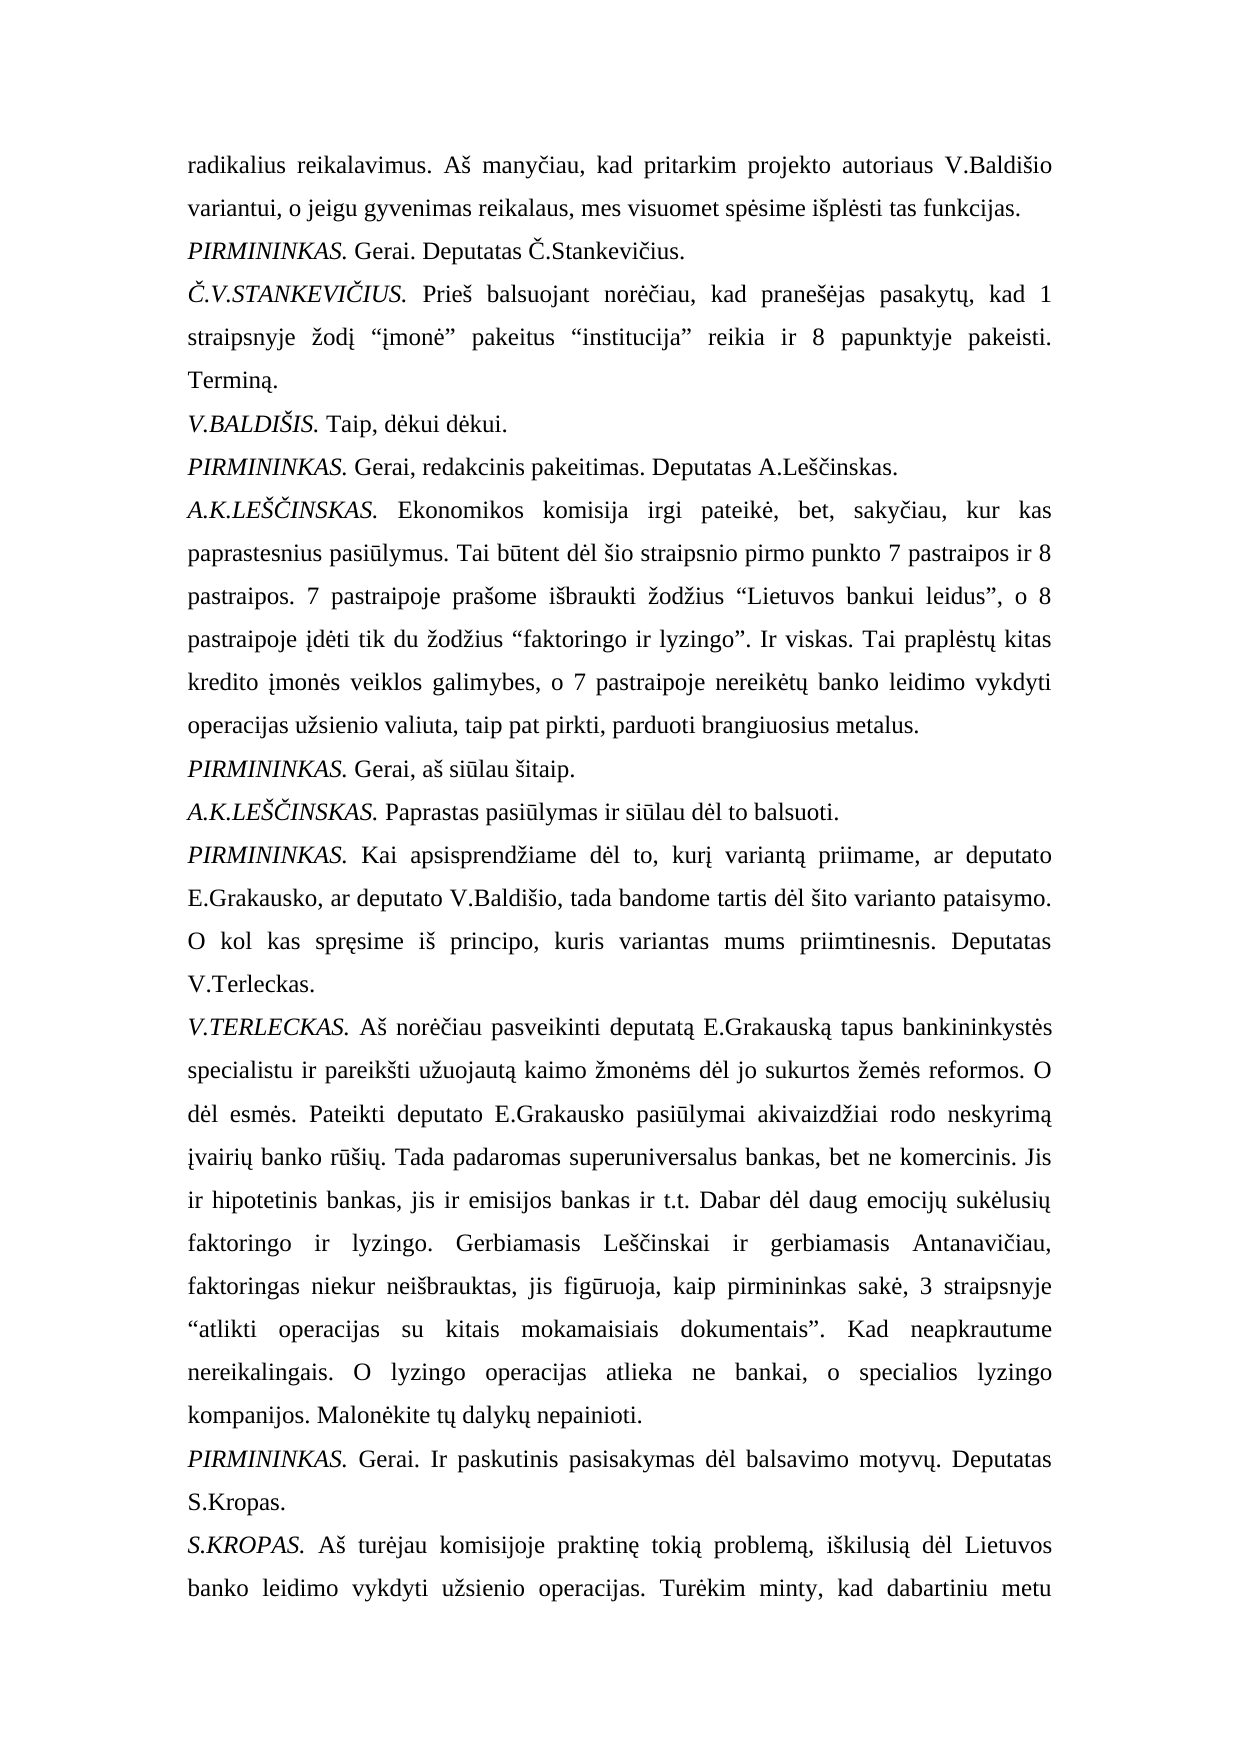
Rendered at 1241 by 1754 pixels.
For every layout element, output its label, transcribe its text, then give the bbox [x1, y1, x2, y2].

text V.TERLECKAS. Aš norėčiau pasveikinti deputatą E.Grakauską tapus bankininkystės specialistu ir pareikšti užuojautą kaimo žmonėms dėl jo sukurtos žemės reformos. O dėl esmės. Pateikti deputato E.Grakausko pasiūlymai akivaizdžiai rodo neskyrimą įvairių banko rūšių. Tada padaromas superuniversalus bankas, bet ne komercinis. Jis ir hipotetinis bankas, jis ir emisijos bankas ir t.t. Dabar dėl daug emocijų sukėlusių faktoringo ir lyzingo. Gerbiamasis Leščinskai ir gerbiamasis Antanavičiau, faktoringas niekur neišbrauktas, jis figūruoja, kaip pirmininkas sakė, 3 straipsnyje “atlikti operacijas su kitais mokamaisiais dokumentais”. Kad neapkrautume nereikalingais. O lyzingo operacijas atlieka ne bankai, o specialios lyzingo kompanijos. Malonėkite tų dalykų nepainioti. [187, 1012, 1053, 1429]
text Č.V.STANKEVIČIUS. Prieš balsuojant norėčiau, kad pranešėjas pasakytų, kad 1 straipsnyje žodį “įmonė” pakeitus “institucija” reikia ir 8 papunktyje pakeisti. Terminą. [187, 279, 1053, 394]
text A.K.LEŠČINSKAS. Paprastas pasiūlymas ir siūlau dėl to balsuoti. [187, 797, 1053, 826]
text PIRMININKAS. Gerai, redakcinis pakeitimas. Deputatas A.Leščinskas. [187, 452, 1053, 481]
text S.KROPAS. Aš turėjau komisijoje praktinę tokią problemą, iškilusią dėl Lietuvos banko leidimo vykdyti užsienio operacijas. Turėkim minty, kad dabartiniu metu [187, 1530, 1053, 1602]
text V.BALDIŠIS. Taip, dėkui dėkui. [187, 409, 1053, 437]
text A.K.LEŠČINSKAS. Ekonomikos komisija irgi pateikė, bet, sakyčiau, kur kas paprastesnius pasiūlymus. Tai būtent dėl šio straipsnio pirmo punkto 7 pastraipos ir 8 pastraipos. 7 pastraipoje prašome išbraukti žodžius “Lietuvos bankui leidus”, o 8 pastraipoje įdėti tik du žodžius “faktoringo ir lyzingo”. Ir viskas. Tai praplėstų kitas kredito įmonės veiklos galimybes, o 7 pastraipoje nereikėtų banko leidimo vykdyti operacijas užsienio valiuta, taip pat pirkti, parduoti brangiuosius metalus. [187, 495, 1053, 739]
text PIRMININKAS. Gerai. Ir paskutinis pasisakymas dėl balsavimo motyvų. Deputatas S.Kropas. [187, 1444, 1053, 1516]
text PIRMININKAS. Gerai, aš siūlau šitaip. [187, 754, 1053, 782]
text PIRMININKAS. Kai apsisprendžiame dėl to, kurį variantą priimame, ar deputato E.Grakausko, ar deputato V.Baldišio, tada bandome tartis dėl šito varianto pataisymo. O kol kas spręsime iš principo, kuris variantas mums priimtinesnis. Deputatas V.Terleckas. [187, 840, 1053, 998]
text radikalius reikalavimus. Aš manyčiau, kad pritarkim projekto autoriaus V.Baldišio variantui, o jeigu gyvenimas reikalaus, mes visuomet spėsime išplėsti tas funkcijas. [187, 150, 1053, 222]
text PIRMININKAS. Gerai. Deputatas Č.Stankevičius. [187, 236, 1053, 265]
